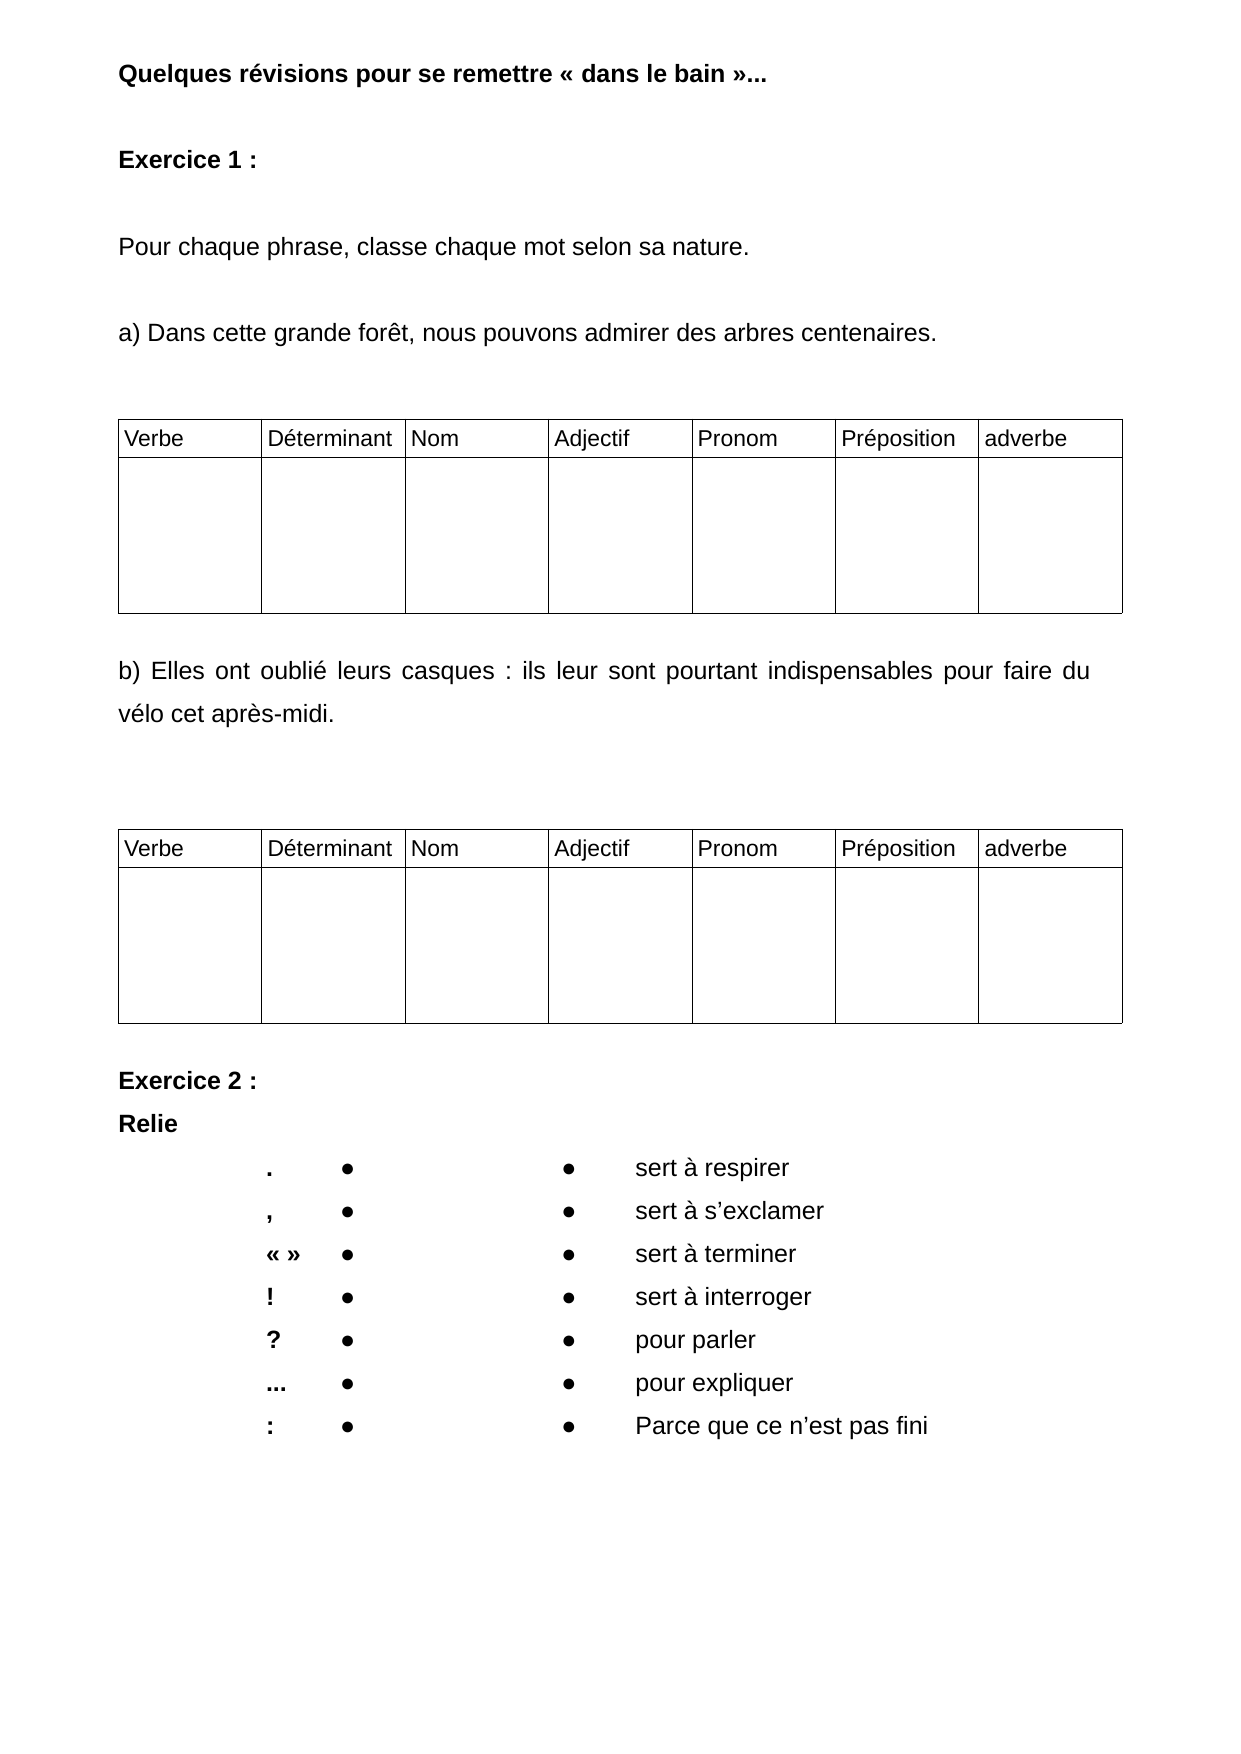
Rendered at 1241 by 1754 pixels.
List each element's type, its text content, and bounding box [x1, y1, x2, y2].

table_header Préposition [836, 420, 978, 457]
table_header Verbe [119, 830, 261, 867]
text , ● ● sert à s’exclamer [118, 1196, 1122, 1224]
text : ● ● Parce que ce n’est pas fini [118, 1411, 1122, 1440]
table_cell [119, 458, 261, 612]
table_cell [262, 458, 405, 612]
table_header Nom [406, 830, 548, 867]
table_header Déterminant [262, 420, 405, 457]
table_header Préposition [836, 830, 978, 867]
table_cell [693, 458, 835, 612]
table_cell [549, 458, 692, 612]
table_cell [836, 458, 978, 612]
table_header Déterminant [262, 830, 405, 867]
table_header Adjectif [549, 830, 692, 867]
text ... ● ● pour expliquer [118, 1368, 1122, 1397]
text « » ● ● sert à terminer [118, 1239, 1122, 1268]
text b) Elles ont oublié leurs casques : ils leur sont pourtant indispensables pour faire du vélo cet après-midi. [118, 656, 1092, 728]
text a) Dans cette grande forêt, nous pouvons admirer des arbres centenaires. [118, 318, 1092, 347]
text Pour chaque phrase, classe chaque mot selon sa nature. [118, 232, 1092, 260]
table_cell [406, 458, 548, 612]
table_header Adjectif [549, 420, 692, 457]
text ? ● ● pour parler [118, 1325, 1122, 1354]
table_cell [119, 868, 261, 1023]
table_header Verbe [119, 420, 261, 457]
table_header Pronom [693, 830, 835, 867]
text Quelques révisions pour se remettre « dans le bain »... [118, 59, 1092, 88]
table_cell [836, 868, 978, 1023]
table_cell [979, 868, 1122, 1023]
text . ● ● sert à respirer [118, 1153, 1122, 1181]
table_header adverbe [979, 420, 1122, 457]
table_header Nom [406, 420, 548, 457]
text Relie [118, 1109, 1122, 1138]
table_cell [406, 868, 548, 1023]
text Exercice 1 : [118, 145, 1092, 174]
table_cell [262, 868, 405, 1023]
table_header adverbe [979, 830, 1122, 867]
table_cell [979, 458, 1122, 612]
table_header Pronom [693, 420, 835, 457]
table_cell [549, 868, 692, 1023]
table_cell [693, 868, 835, 1023]
text ! ● ● sert à interroger [118, 1282, 1122, 1311]
text Exercice 2 : [118, 1066, 1122, 1095]
